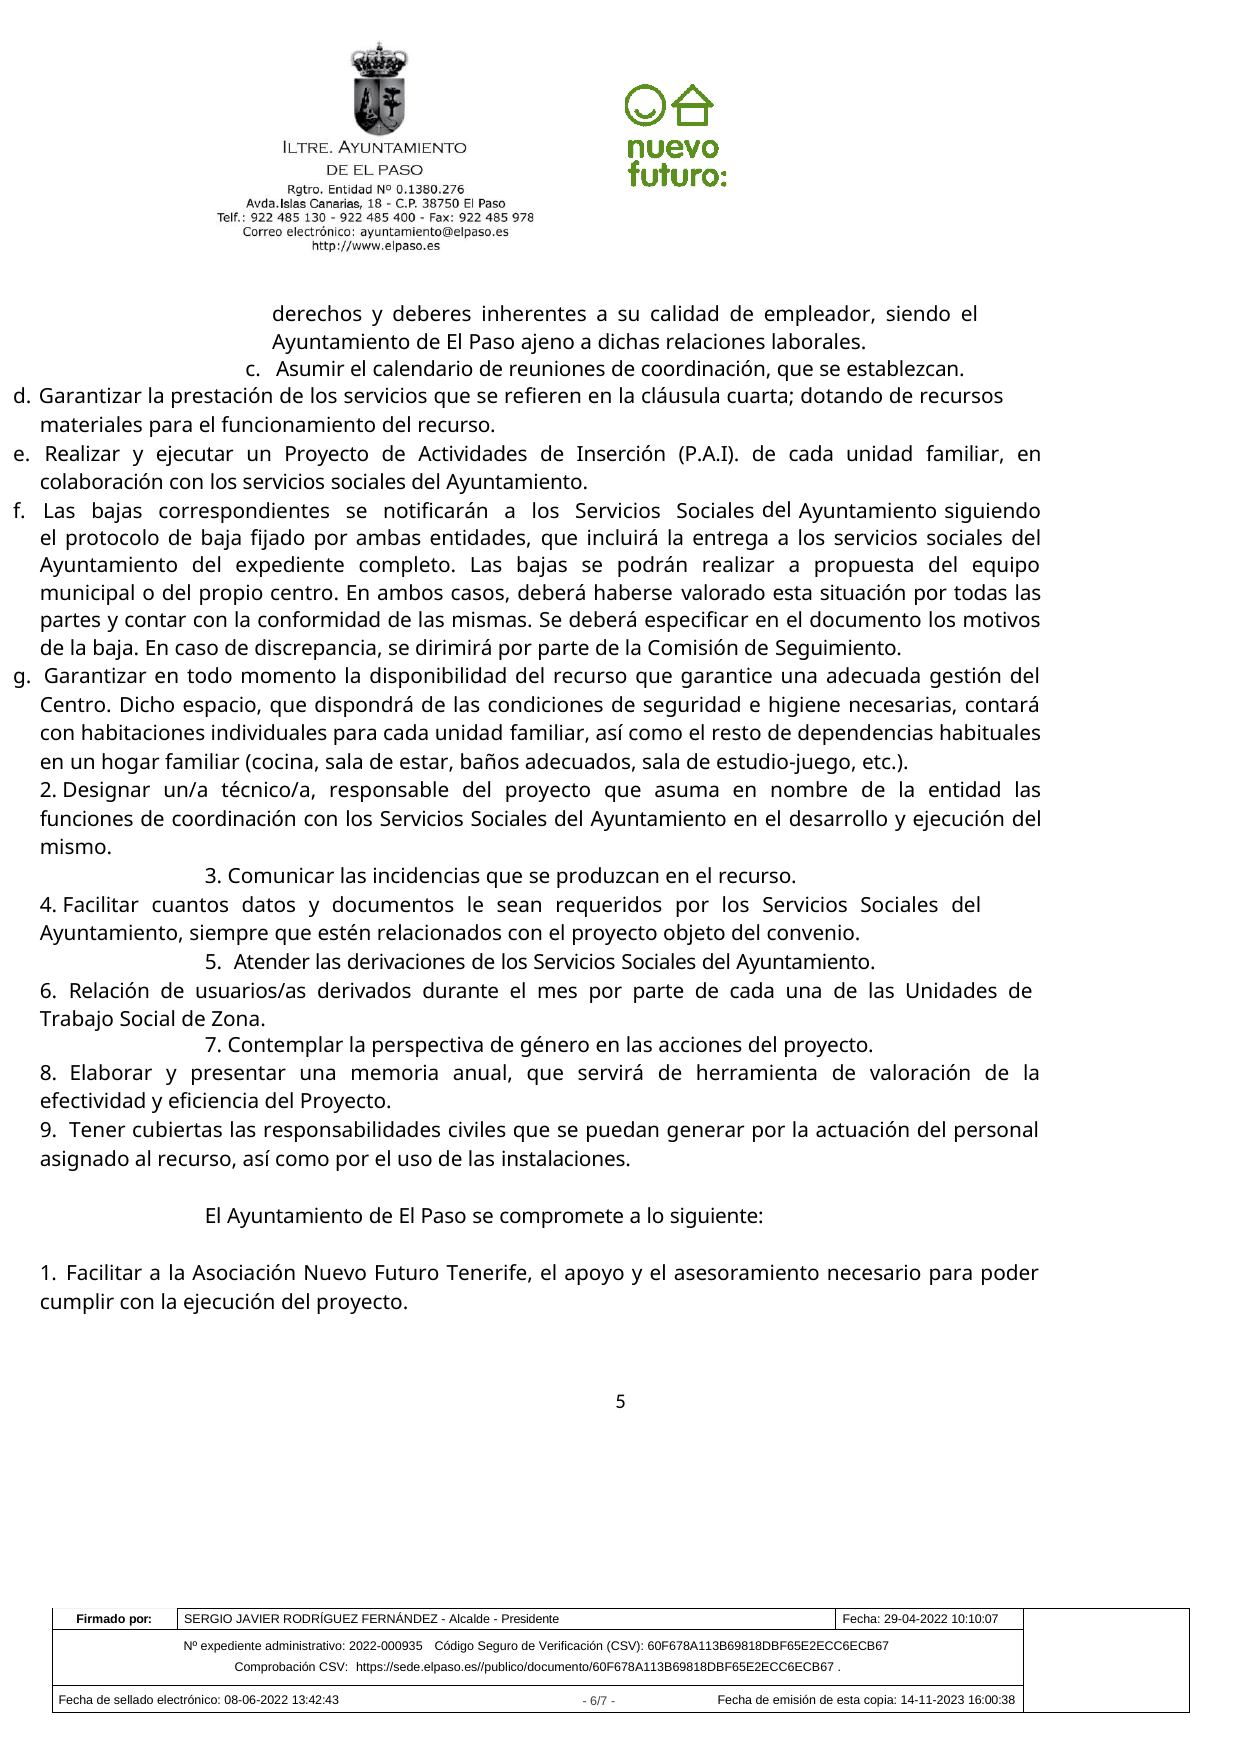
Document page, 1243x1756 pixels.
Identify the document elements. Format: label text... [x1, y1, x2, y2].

list Las bajas correspondientes se notificarán a los Servicios Sociales del Ayuntamiento siguiendo el protocolo de baja fijado por ambas entidades, que incluirá la entrega a los servicios sociales del Ayuntamiento del expediente completo. Las bajas se podrán realizar a propuesta del equipo municipal o del propio centro. En ambos casos, deberá haberse valorado esta situación por todas las partes y contar con la conformidad de las mismas. Se deberá especificar en el documento los motivos de la baja. En caso de discrepancia, se dirimirá por parte de la Comisión de Seguimiento. [13, 496, 1041, 661]
list Elaborar y presentar una memoria anual, que servirá de herramienta de valoración de la efectividad y eficiencia del Proyecto. [39, 1058, 1041, 1115]
list Contemplar la perspectiva de género en las acciones del proyecto. [204, 1033, 1203, 1058]
text 5 [42, 1388, 1199, 1414]
list Facilitar a la Asociación Nuevo Futuro Tenerife, el apoyo y el asesoramiento necesario para poder cumplir con la ejecución del proyecto. [39, 1258, 1041, 1315]
list Realizar y ejecutar un Proyecto de Actividades de Inserción (P.A.I). de cada unidad familiar, en colaboración con los servicios sociales del Ayuntamiento. [13, 439, 1041, 496]
list Tener cubiertas las responsabilidades civiles que se puedan generar por la actuación del personal asignado al recurso, así como por el uso de las instalaciones. [39, 1115, 1041, 1172]
list Asumir el calendario de reuniones de coordinación, que se establezcan. [245, 356, 1203, 381]
list Facilitar cuantos datos y documentos le sean requeridos por los Servicios Sociales del Ayuntamiento, siempre que estén relacionados con el proyecto objeto del convenio. [39, 890, 981, 947]
list Atender las derivaciones de los Servicios Sociales del Ayuntamiento. [204, 947, 1203, 975]
list Garantizar la prestación de los servicios que se refieren en la cláusula cuarta; dotando de recursos materiales para el funcionamiento del recurso. [13, 382, 1004, 438]
text El Ayuntamiento de El Paso se compromete a lo siguiente: [204, 1201, 1203, 1229]
text derechos y deberes inherentes a su calidad de empleador, siendo el Ayuntamiento de El Paso ajeno a dichas relaciones laborales. [272, 299, 1041, 356]
list Relación de usuarios/as derivados durante el mes por parte de cada una de las Unidades de Trabajo Social de Zona. [39, 976, 1033, 1033]
list Comunicar las incidencias que se produzcan en el recurso. [204, 861, 1203, 889]
list Designar un/a técnico/a, responsable del proyecto que asuma en nombre de la entidad las funciones de coordinación con los Servicios Sociales del Ayuntamiento en el desarrollo y ejecución del mismo. [39, 776, 1042, 861]
list Garantizar en todo momento la disponibilidad del recurso que garantice una adecuada gestión del Centro. Dicho espacio, que dispondrá de las condiciones de seguridad e higiene necesarias, contará con habitaciones individuales para cada unidad familiar, así como el resto de dependencias habituales en un hogar familiar (cocina, sala de estar, baños adecuados, sala de estudio-juego, etc.). [13, 661, 1041, 775]
